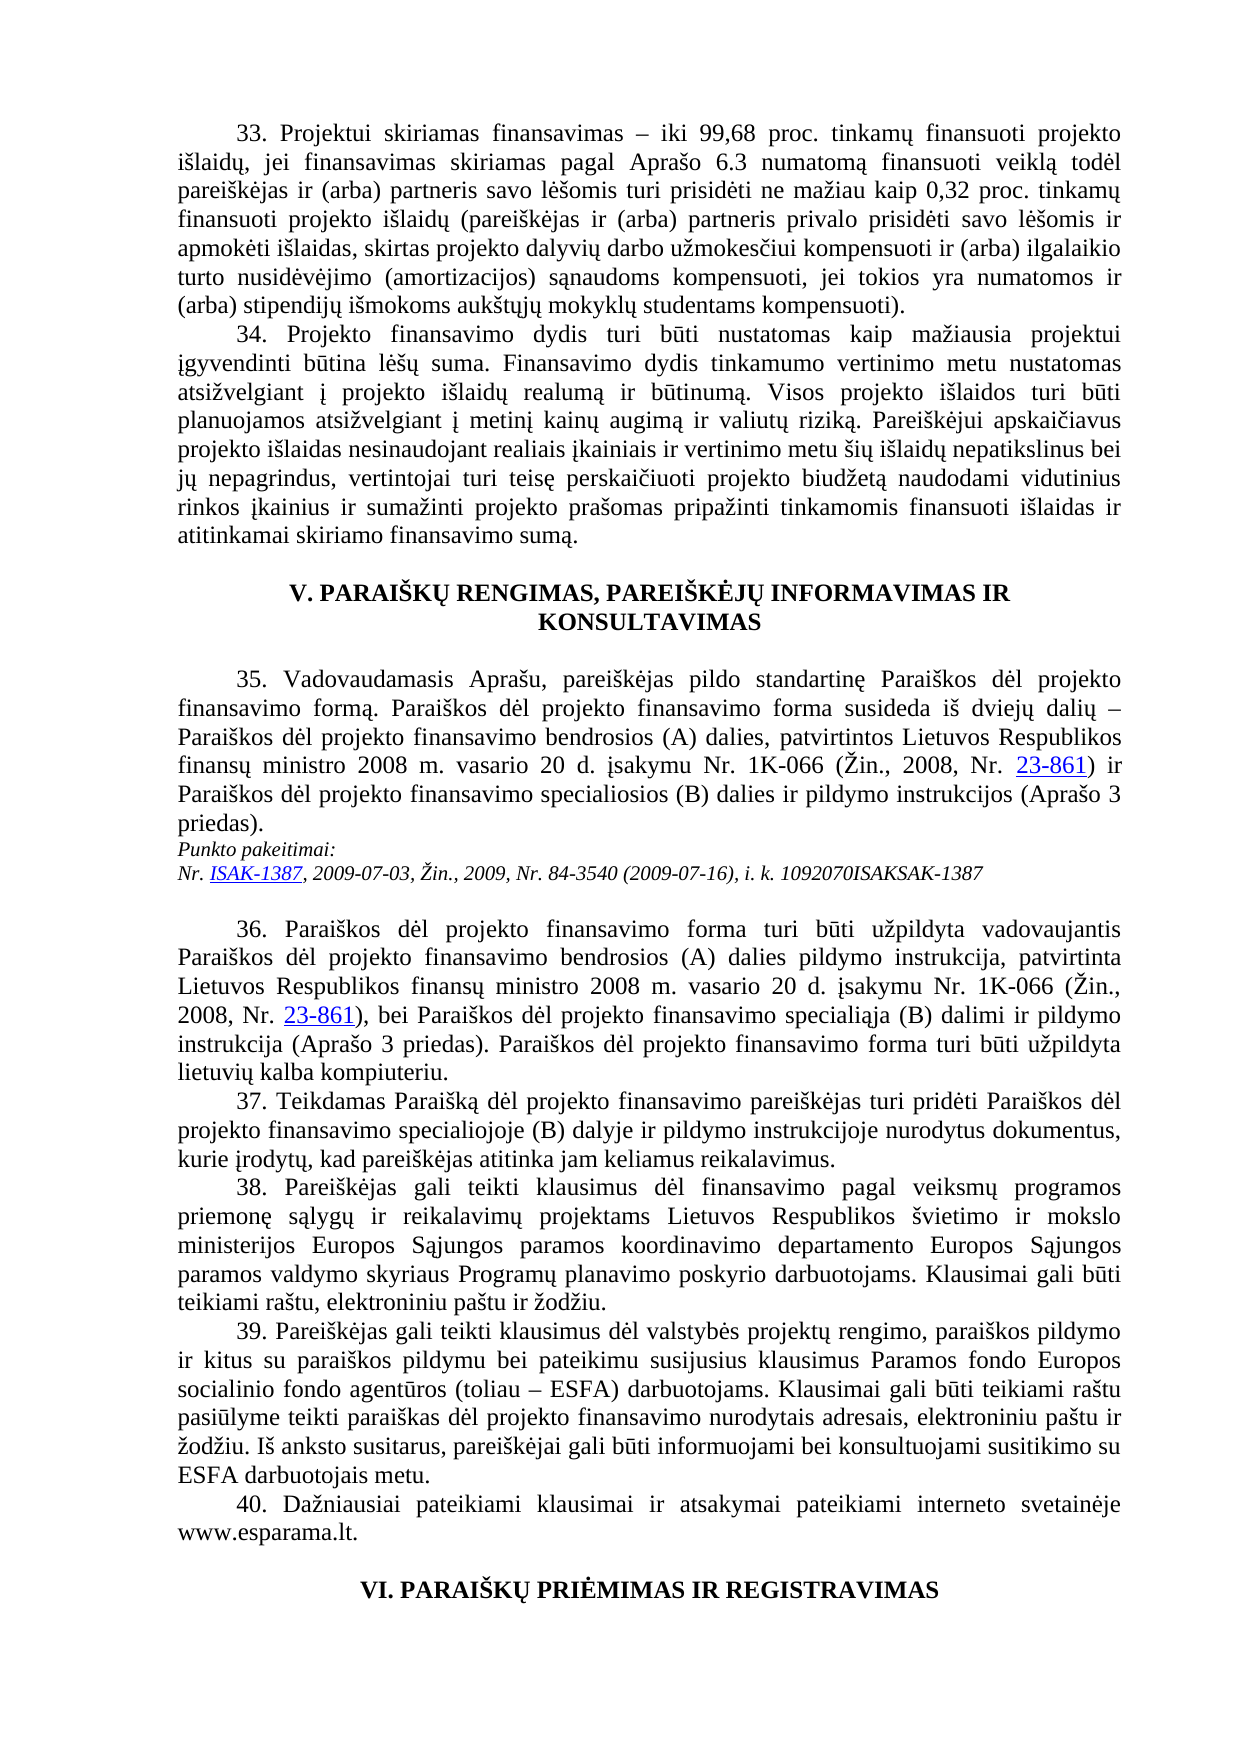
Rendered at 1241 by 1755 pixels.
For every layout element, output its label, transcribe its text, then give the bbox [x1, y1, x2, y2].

text 33. Projektui skiriamas finansavimas – iki 99,68 proc. tinkamų finansuoti projekto išlaidų, jei finansavimas skiriamas pagal Aprašo 6.3 numatomą finansuoti veiklą todėl pareiškėjas ir (arba) partneris savo lėšomis turi prisidėti ne mažiau kaip 0,32 proc. tinkamų finansuoti projekto išlaidų (pareiškėjas ir (arba) partneris privalo prisidėti savo lėšomis ir apmokėti išlaidas, skirtas projekto dalyvių darbo užmokesčiui kompensuoti ir (arba) ilgalaikio turto nusidėvėjimo (amortizacijos) sąnaudoms kompensuoti, jei tokios yra numatomos ir (arba) stipendijų išmokoms aukštųjų mokyklų studentams kompensuoti). [177, 118, 1122, 319]
text 37. Teikdamas Paraišką dėl projekto finansavimo pareiškėjas turi pridėti Paraiškos dėl projekto finansavimo specialiojoje (B) dalyje ir pildymo instrukcijoje nurodytus dokumentus, kurie įrodytų, kad pareiškėjas atitinka jam keliamus reikalavimus. [177, 1086, 1122, 1172]
text Nr. ISAK-1387, 2009-07-03, Žin., 2009, Nr. 84-3540 (2009-07-16), i. k. 1092070ISAKSAK-1387 [177, 861, 1122, 885]
text 38. Pareiškėjas gali teikti klausimus dėl finansavimo pagal veiksmų programos priemonę sąlygų ir reikalavimų projektams Lietuvos Respublikos švietimo ir mokslo ministerijos Europos Sąjungos paramos koordinavimo departamento Europos Sąjungos paramos valdymo skyriaus Programų planavimo poskyrio darbuotojams. Klausimai gali būti teikiami raštu, elektroniniu paštu ir žodžiu. [177, 1172, 1122, 1316]
text 35. Vadovaudamasis Aprašu, pareiškėjas pildo standartinę Paraiškos dėl projekto finansavimo formą. Paraiškos dėl projekto finansavimo forma susideda iš dviejų dalių – Paraiškos dėl projekto finansavimo bendrosios (A) dalies, patvirtintos Lietuvos Respublikos finansų ministro 2008 m. vasario 20 d. įsakymu Nr. 1K-066 (Žin., 2008, Nr. 23-861) ir Paraiškos dėl projekto finansavimo specialiosios (B) dalies ir pildymo instrukcijos (Aprašo 3 priedas). [177, 664, 1122, 837]
text 34. Projekto finansavimo dydis turi būti nustatomas kaip mažiausia projektui įgyvendinti būtina lėšų suma. Finansavimo dydis tinkamumo vertinimo metu nustatomas atsižvelgiant į projekto išlaidų realumą ir būtinumą. Visos projekto išlaidos turi būti planuojamos atsižvelgiant į metinį kainų augimą ir valiutų riziką. Pareiškėjui apskaičiavus projekto išlaidas nesinaudojant realiais įkainiais ir vertinimo metu šių išlaidų nepatikslinus bei jų nepagrindus, vertintojai turi teisę perskaičiuoti projekto biudžetą naudodami vidutinius rinkos įkainius ir sumažinti projekto prašomas pripažinti tinkamomis finansuoti išlaidas ir atitinkamai skiriamo finansavimo sumą. [177, 319, 1122, 549]
text 39. Pareiškėjas gali teikti klausimus dėl valstybės projektų rengimo, paraiškos pildymo ir kitus su paraiškos pildymu bei pateikimu susijusius klausimus Paramos fondo Europos socialinio fondo agentūros (toliau – ESFA) darbuotojams. Klausimai gali būti teikiami raštu pasiūlyme teikti paraiškas dėl projekto finansavimo nurodytais adresais, elektroniniu paštu ir žodžiu. Iš anksto susitarus, pareiškėjai gali būti informuojami bei konsultuojami susitikimo su ESFA darbuotojais metu. [177, 1316, 1122, 1489]
text Punkto pakeitimai: [177, 837, 1122, 861]
text 40. Dažniausiai pateikiami klausimai ir atsakymai pateikiami interneto svetainėje www.esparama.lt. [177, 1489, 1122, 1546]
text 36. Paraiškos dėl projekto finansavimo forma turi būti užpildyta vadovaujantis Paraiškos dėl projekto finansavimo bendrosios (A) dalies pildymo instrukcija, patvirtinta Lietuvos Respublikos finansų ministro 2008 m. vasario 20 d. įsakymu Nr. 1K-066 (Žin., 2008, Nr. 23-861), bei Paraiškos dėl projekto finansavimo specialiąja (B) dalimi ir pildymo instrukcija (Aprašo 3 priedas). Paraiškos dėl projekto finansavimo forma turi būti užpildyta lietuvių kalba kompiuteriu. [177, 914, 1122, 1086]
text VI. PARAIŠKŲ PRIĖMIMAS IR REGISTRAVIMAS [177, 1575, 1122, 1604]
text V. PARAIŠKŲ RENGIMAS, PAREIŠKĖJŲ INFORMAVIMAS IR KONSULTAVIMAS [177, 578, 1122, 636]
